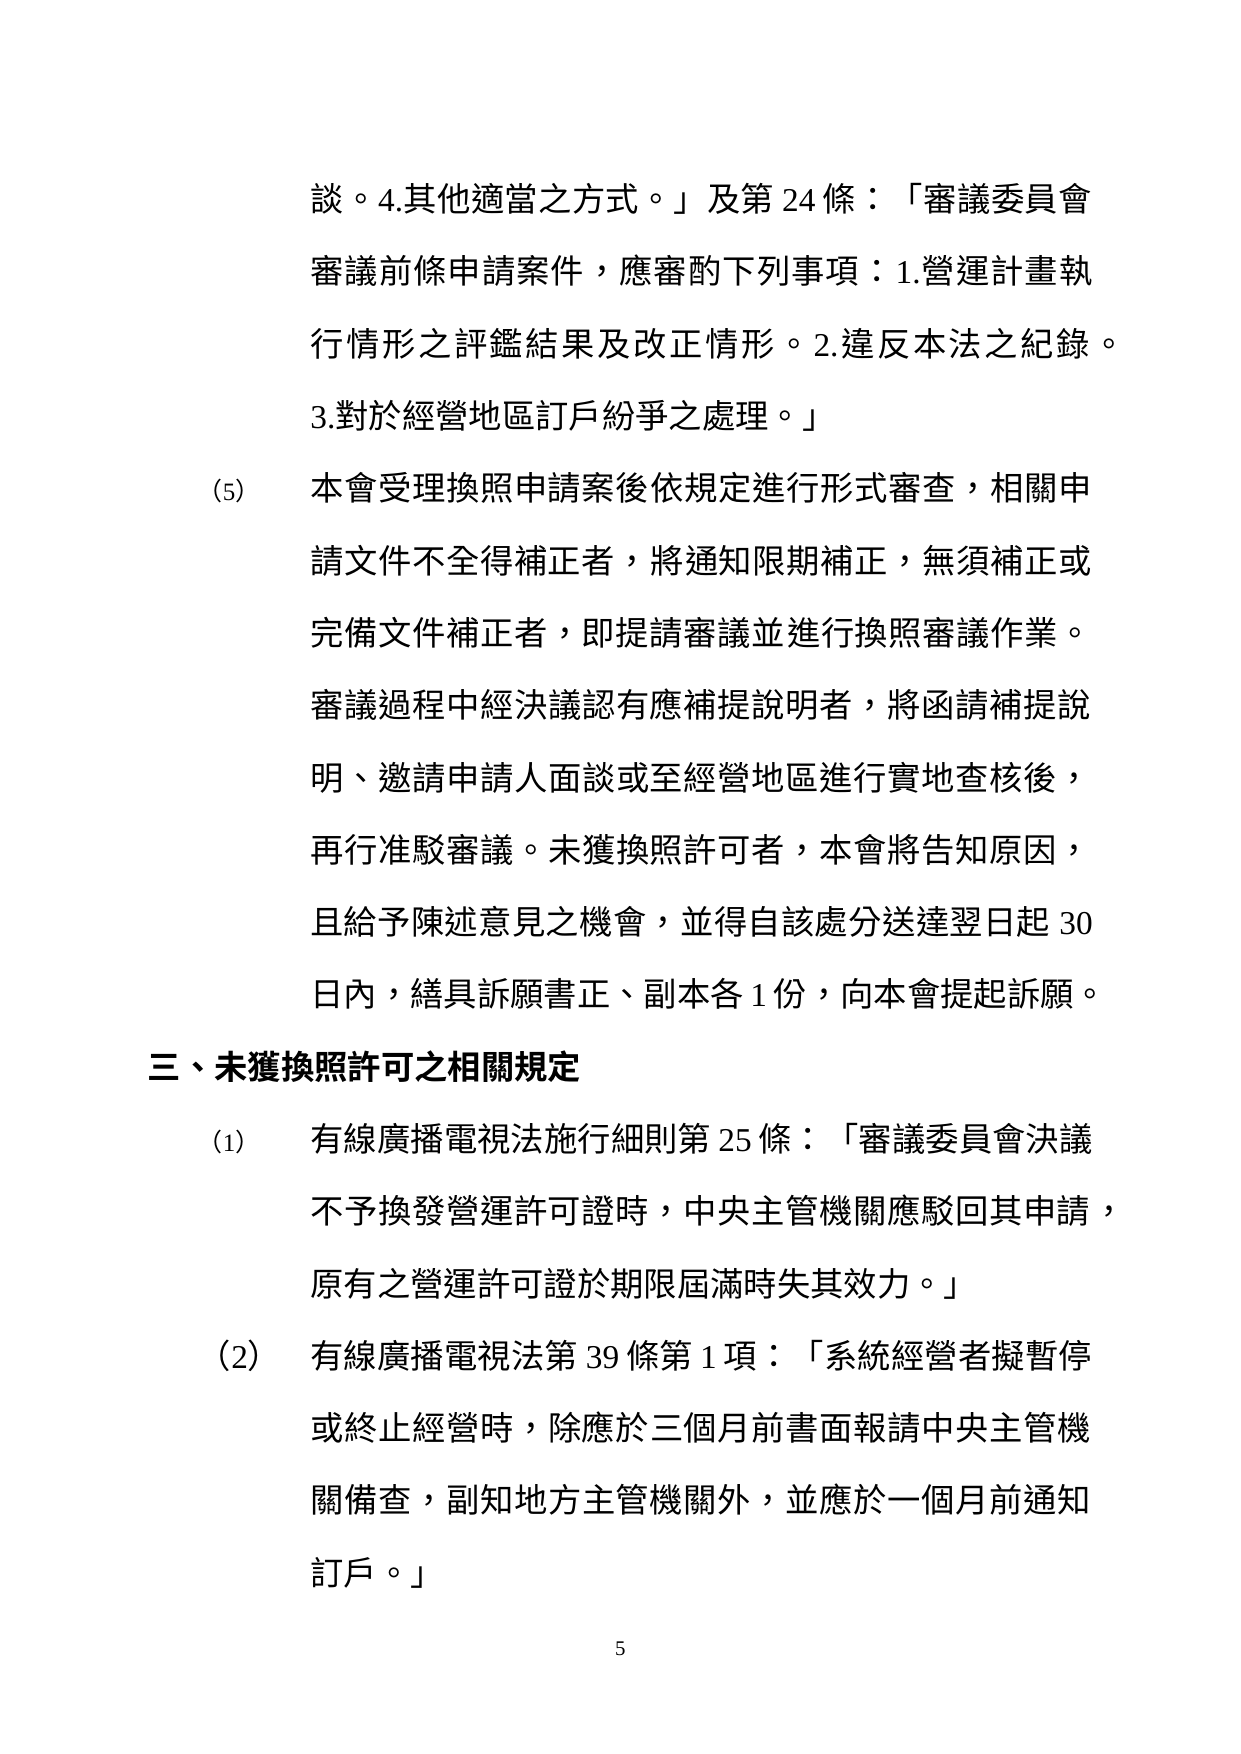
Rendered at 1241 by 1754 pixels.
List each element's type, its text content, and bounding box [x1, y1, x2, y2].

list 有線廣播電視法施行細則第25條：「審議委員會決議不予換發營運許可證時，中央主管機關應駁回其申請，原有之營運許可證於期限屆滿時失其效力。」 [198, 1113, 1092, 1306]
list 有線廣播電視法第39條第1項：「系統經營者擬暫停或終止經營時，除應於三個月前書面報請中央主管機關備查，副知地方主管機關外，並應於一個月前通知訂戶。」 [198, 1330, 1092, 1595]
list 本會受理換照申請案後依規定進行形式審查，相關申請文件不全得補正者，將通知限期補正，無須補正或完備文件補正者，即提請審議並進行換照審議作業。審議過程中經決議認有應補提說明者，將函請補提說明、邀請申請人面談或至經營地區進行實地查核後，再行准駁審議。未獲換照許可者，本會將告知原因，且給予陳述意見之機會，並得自該處分送達翌日起30日內，繕具訴願書正、副本各1份，向本會提起訴願。 [198, 462, 1092, 1016]
text 三、未獲換照許可之相關規定 [148, 1041, 1092, 1089]
list 同施行細則第17條：「本法第25條第3款所定提供之服務是否符合當地民眾利益及需求，審議委員會得依下列方式認定之：1.舉行公聽會。2.委託其他機構辦理民意調查。3.邀請申請人面談或至各經營地區訪談。4.其他適當之方式。」及第24條：「審議委員會審議前條申請案件，應審酌下列事項：1.營運計畫執行情形之評鑑結果及改正情形。2.違反本法之紀錄。3.對於經營地區訂戶紛爭之處理。」 [198, 173, 1092, 438]
